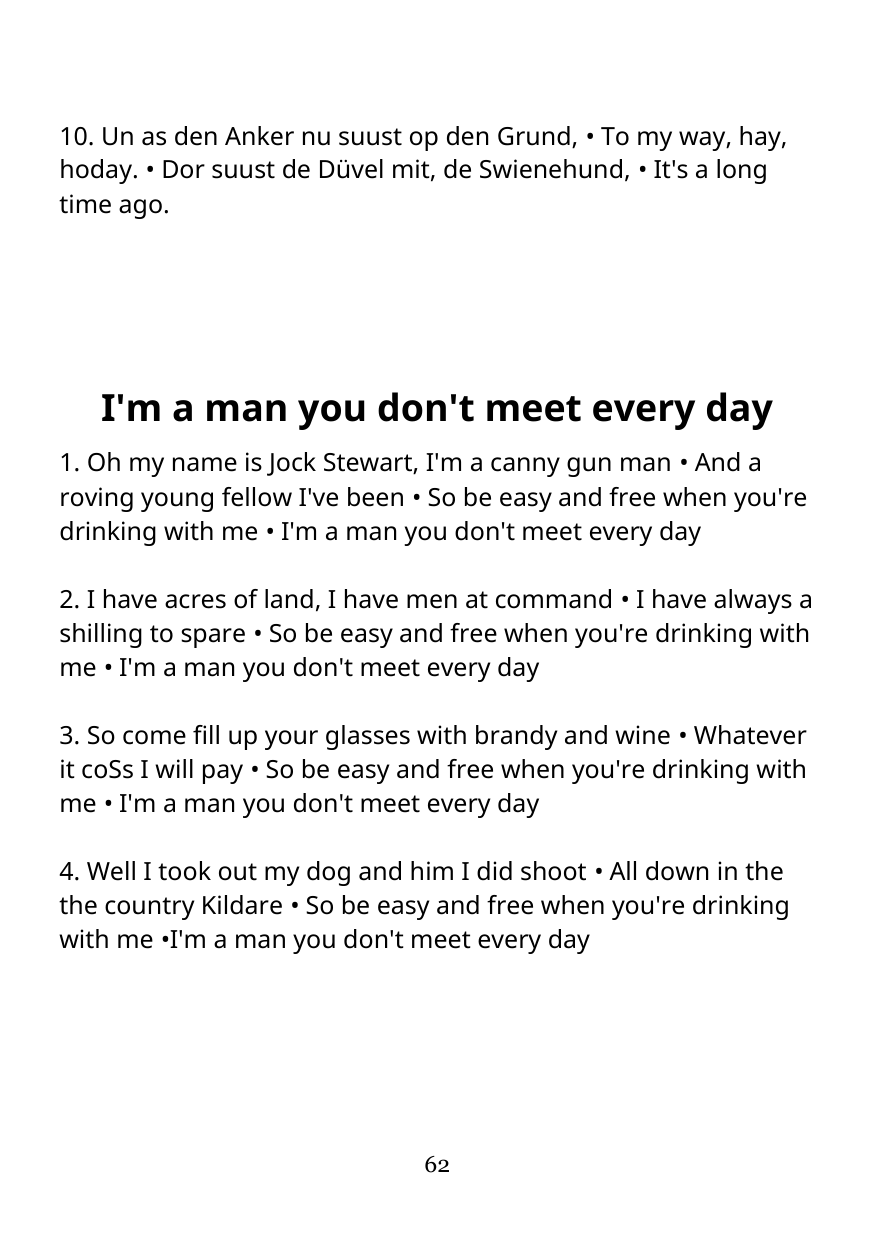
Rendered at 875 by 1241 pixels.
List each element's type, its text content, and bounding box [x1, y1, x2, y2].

text 4. Well I took out my dog and him I did shoot • All down in the the country Kildare • So be easy and free when you're drinking with me •I'm a man you don't meet every day [59, 854, 815, 956]
text 1. Oh my name is Jock Stewart, I'm a canny gun man • And a roving young fellow I've been • So be easy and free when you're drinking with me • I'm a man you don't meet every day [59, 445, 815, 547]
text 3. So come fill up your glasses with brandy and wine • Whatever it coSs I will pay • So be easy and free when you're drinking with me • I'm a man you don't meet every day [59, 718, 815, 820]
text 10. Un as den Anker nu suust op den Grund, • To my way, hay, hoday. • Dor suust de Düvel mit, de Swienehund, • It's a long time ago. [59, 118, 815, 220]
text 2. I have acres of land, I have men at command • I have always a shilling to spare • So be easy and free when you're drinking with me • I'm a man you don't meet every day [59, 581, 815, 683]
subtitle I'm a man you don't meet every day [59, 382, 815, 433]
